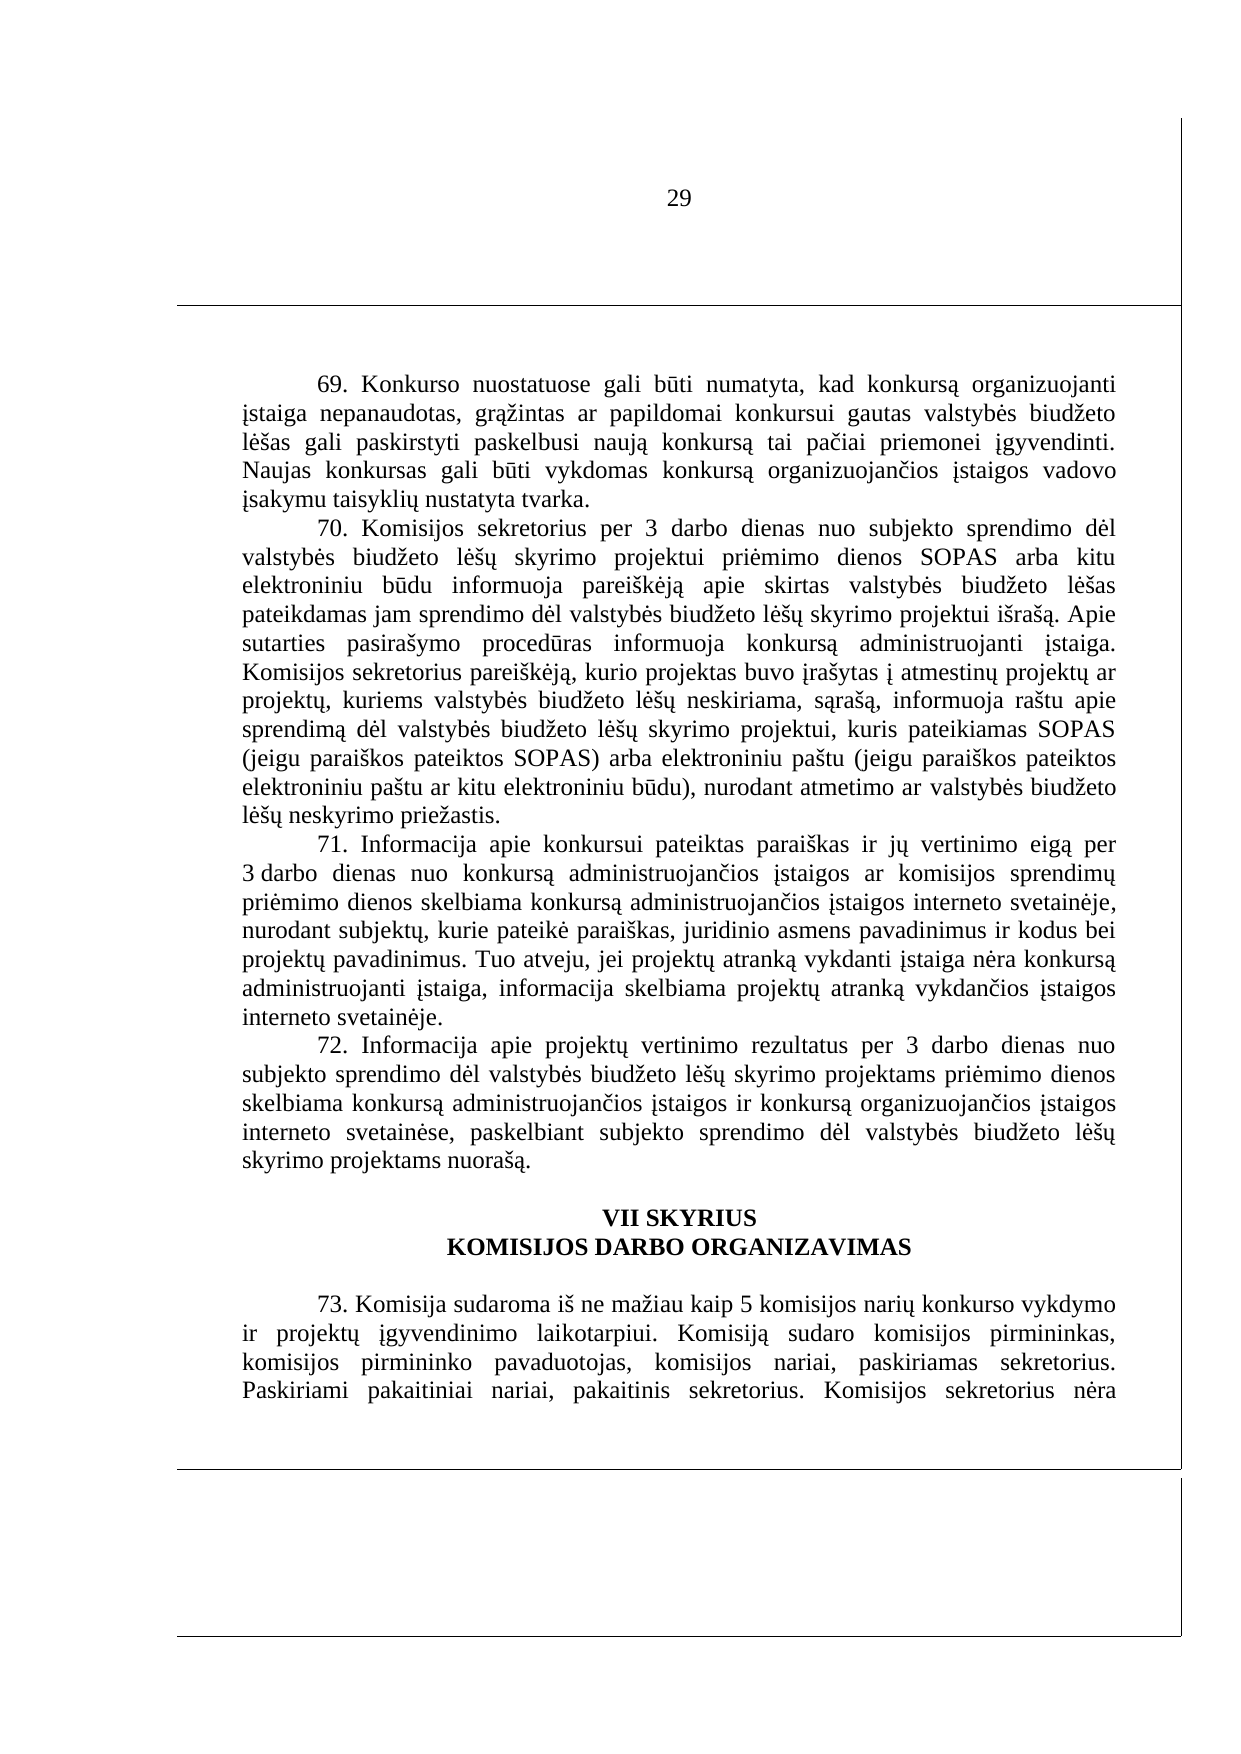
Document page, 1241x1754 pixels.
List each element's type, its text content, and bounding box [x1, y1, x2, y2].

text 71. Informacija apie konkursui pateiktas paraiškas ir jų vertinimo eigą per 3 darbo dienas nuo konkursą administruojančios įstaigos ar komisijos sprendimų priėmimo dienos skelbiama konkursą administruojančios įstaigos interneto svetainėje, nurodant subjektų, kurie pateikė paraiškas, juridinio asmens pavadinimus ir kodus bei projektų pavadinimus. Tuo atveju, jei projektų atranką vykdanti įstaiga nėra konkursą administruojanti įstaiga, informacija skelbiama projektų atranką vykdančios įstaigos interneto svetainėje. [177, 829, 1181, 1031]
text VII SKYRIUS [177, 1203, 1181, 1232]
text KOMISIJOS DARBO ORGANIZAVIMAS [177, 1232, 1181, 1261]
text 69. Konkurso nuostatuose gali būti numatyta, kad konkursą organizuojanti įstaiga nepanaudotas, grąžintas ar papildomai konkursui gautas valstybės biudžeto lėšas gali paskirstyti paskelbusi naują konkursą tai pačiai priemonei įgyvendinti. Naujas konkursas gali būti vykdomas konkursą organizuojančios įstaigos vadovo įsakymu taisyklių nustatyta tvarka. [177, 305, 1181, 513]
text 72. Informacija apie projektų vertinimo rezultatus per 3 darbo dienas nuo subjekto sprendimo dėl valstybės biudžeto lėšų skyrimo projektams priėmimo dienos skelbiama konkursą administruojančios įstaigos ir konkursą organizuojančios įstaigos interneto svetainėse, paskelbiant subjekto sprendimo dėl valstybės biudžeto lėšų skyrimo projektams nuorašą. [177, 1031, 1181, 1174]
text 70. Komisijos sekretorius per 3 darbo dienas nuo subjekto sprendimo dėl valstybės biudžeto lėšų skyrimo projektui priėmimo dienos SOPAS arba kitu elektroniniu būdu informuoja pareiškėją apie skirtas valstybės biudžeto lėšas pateikdamas jam sprendimo dėl valstybės biudžeto lėšų skyrimo projektui išrašą. Apie sutarties pasirašymo procedūras informuoja konkursą administruojanti įstaiga. Komisijos sekretorius pareiškėją, kurio projektas buvo įrašytas į atmestinų projektų ar projektų, kuriems valstybės biudžeto lėšų neskiriama, sąrašą, informuoja raštu apie sprendimą dėl valstybės biudžeto lėšų skyrimo projektui, kuris pateikiamas SOPAS (jeigu paraiškos pateiktos SOPAS) arba elektroniniu paštu (jeigu paraiškos pateiktos elektroniniu paštu ar kitu elektroniniu būdu), nurodant atmetimo ar valstybės biudžeto lėšų neskyrimo priežastis. [177, 513, 1181, 829]
text 73. Komisija sudaroma iš ne mažiau kaip 5 komisijos narių konkurso vykdymo ir projektų įgyvendinimo laikotarpiui. Komisiją sudaro komisijos pirmininkas, komisijos pirmininko pavaduotojas, komisijos nariai, paskiriamas sekretorius. Paskiriami pakaitiniai nariai, pakaitinis sekretorius. Komisijos sekretorius nėra [177, 1289, 1181, 1469]
